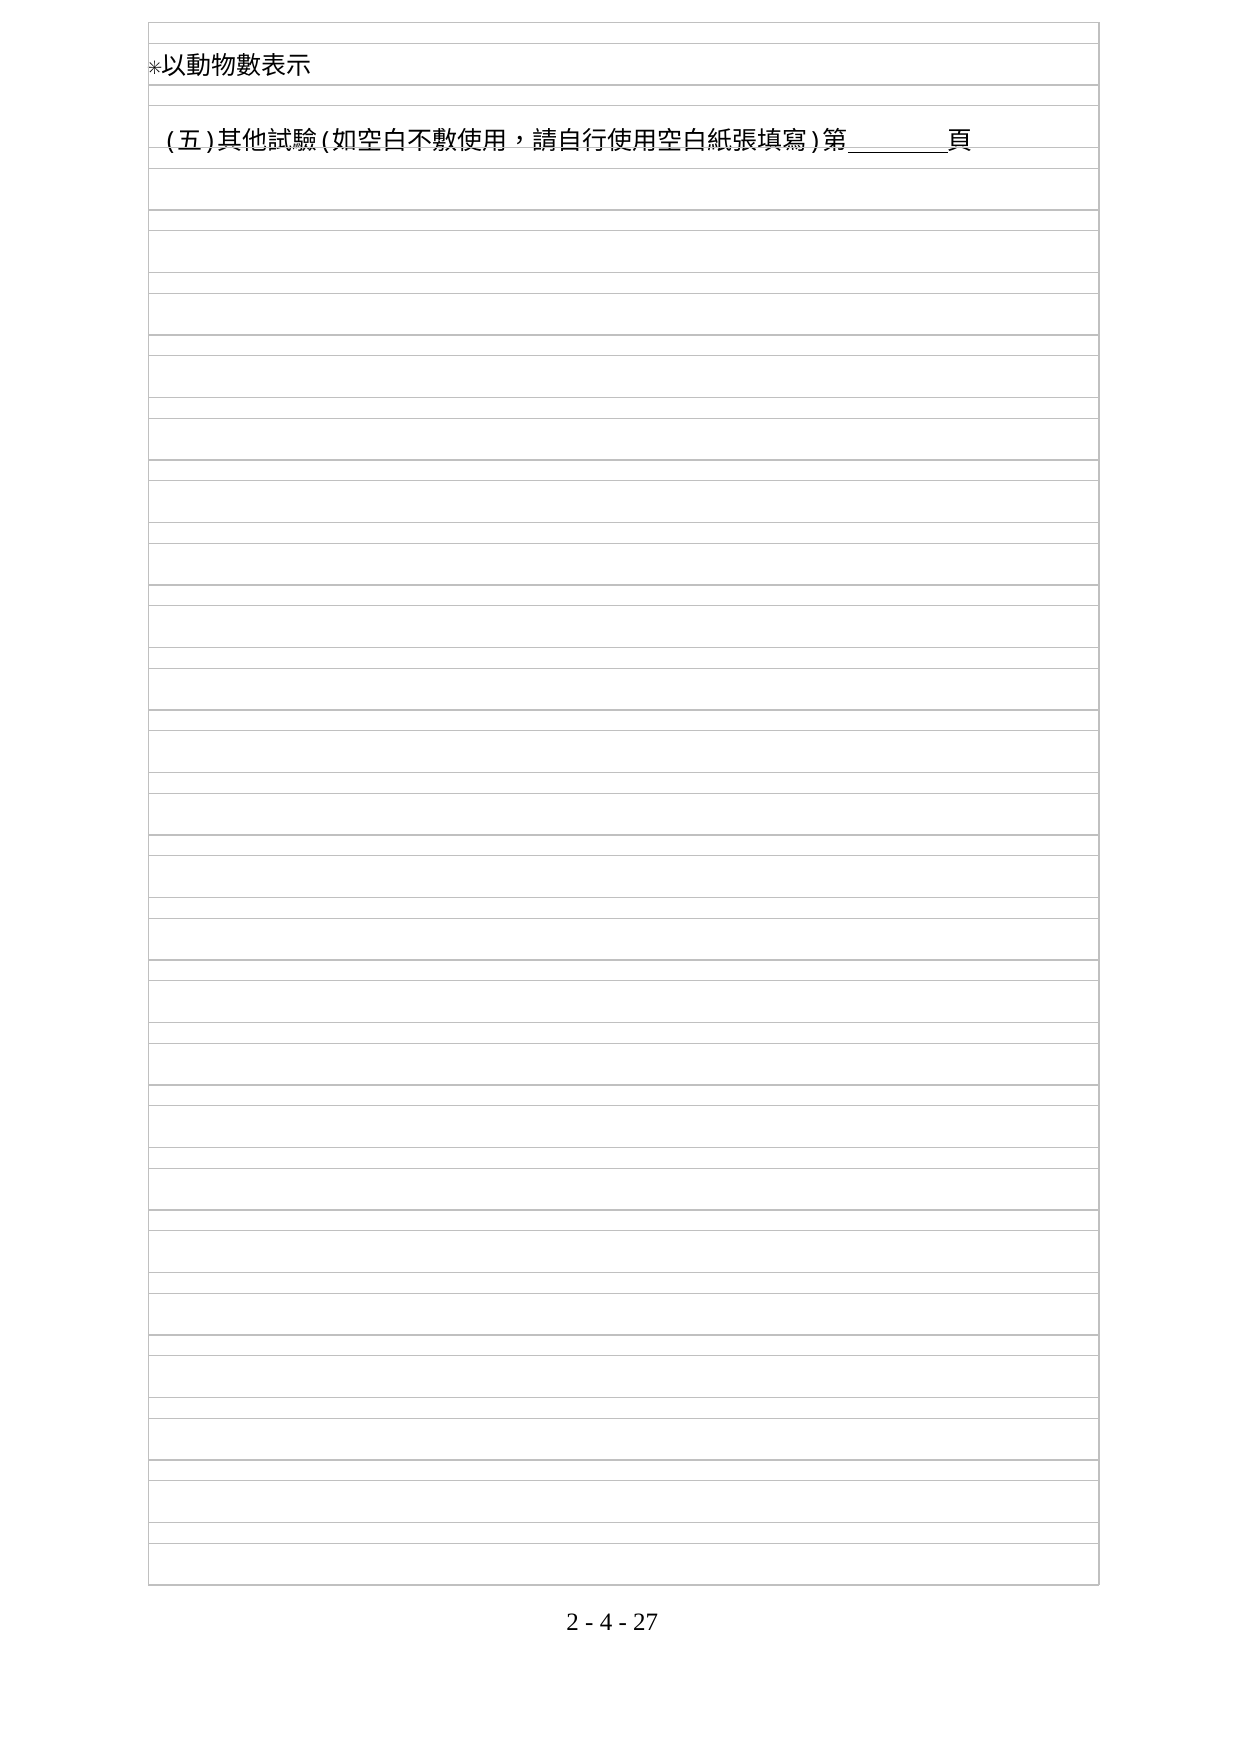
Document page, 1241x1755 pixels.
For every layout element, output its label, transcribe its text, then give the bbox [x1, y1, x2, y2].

text (五)其他試驗(如空白不敷使用，請自行使用空白紙張填寫)第 頁 [149, 97, 1098, 105]
text (五)其他試驗(如空白不敷使用，請自行使用空白紙張填寫)第 頁 [149, 148, 1098, 159]
text 以動物數表示 [149, 44, 1098, 84]
text (五)其他試驗(如空白不敷使用，請自行使用空白紙張填寫)第 頁 [149, 106, 1098, 147]
text [149, 23, 1098, 43]
